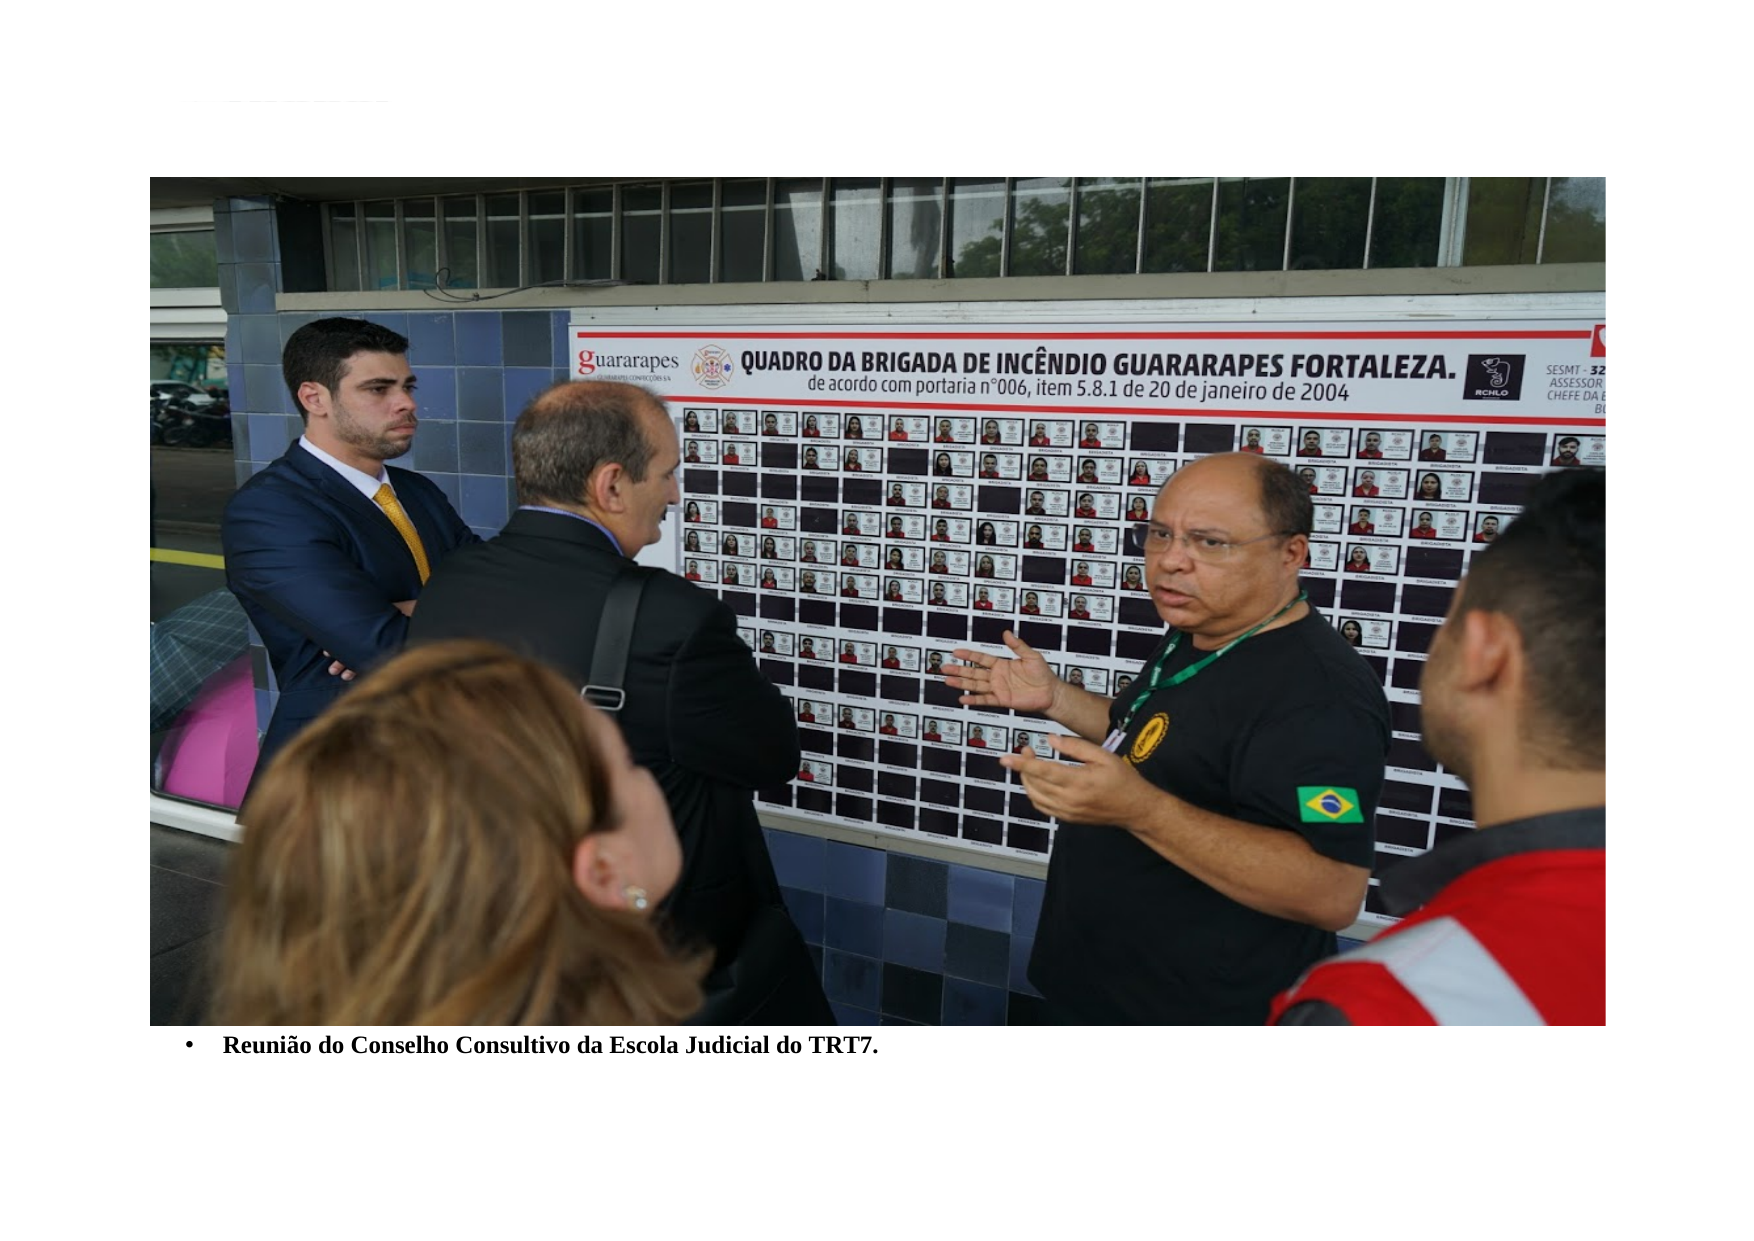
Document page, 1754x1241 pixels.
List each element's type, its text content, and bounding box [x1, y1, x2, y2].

list Reunião do Conselho Consultivo da Escola Judicial do TRT7. [185, 1026, 1606, 1059]
picture [150, 177, 1606, 1026]
